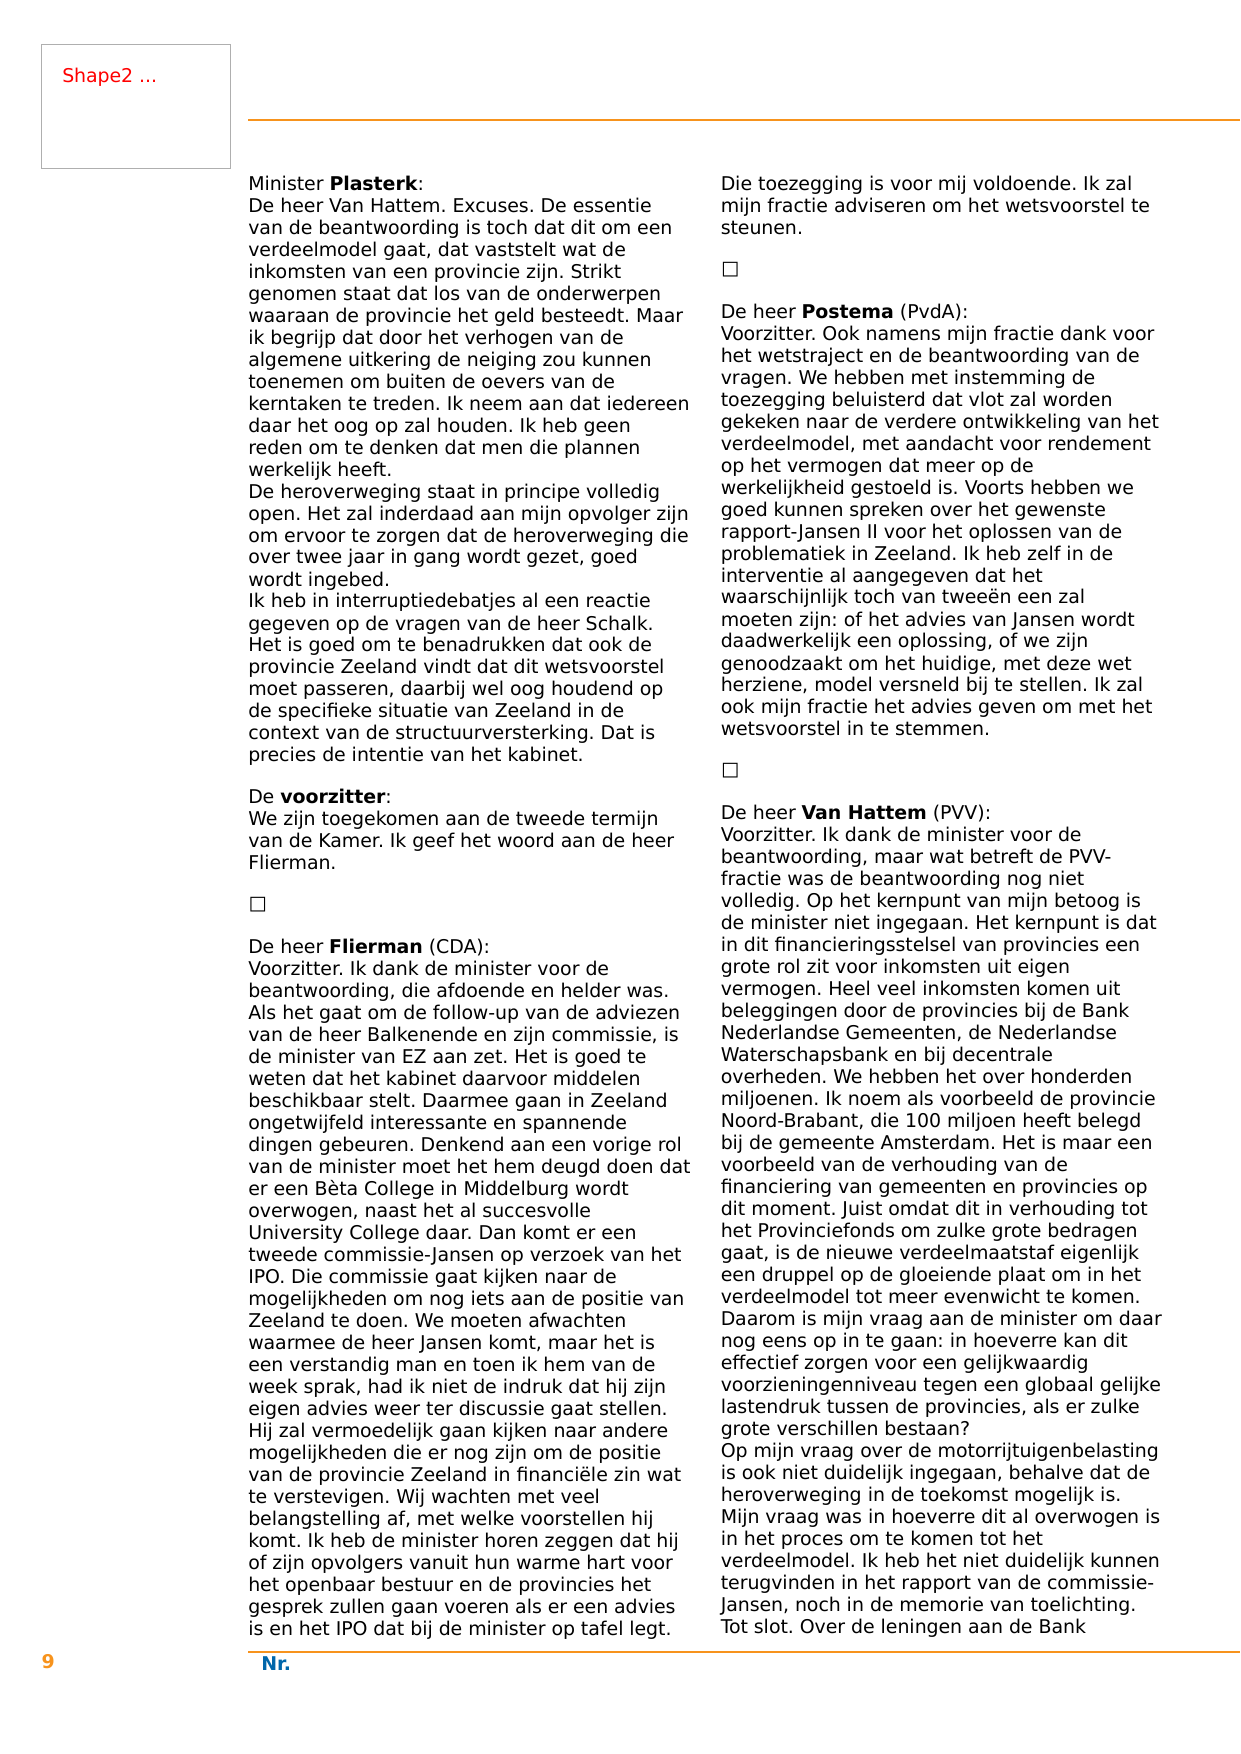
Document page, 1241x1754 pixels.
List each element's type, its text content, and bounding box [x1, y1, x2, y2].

text We zijn toegekomen aan de tweede termijn van de Kamer. Ik geef het woord aan de heer Flierman. [248, 808, 691, 874]
text De heer Flierman (CDA): [248, 936, 691, 958]
text Tot slot. Over de leningen aan de Bank [721, 1616, 1163, 1637]
text ⬜ [721, 259, 1163, 281]
text ⬜ [248, 894, 691, 916]
text De heer Van Hattem (PVV): [721, 802, 1163, 824]
text Ik heb in interruptiedebatjes al een reactie gegeven op de vragen van de heer Schalk. Het is goed om te benadrukken dat ook de provincie Zeeland vindt dat dit wetsvoorstel moet passeren, daarbij wel oog houdend op de specifieke situatie van Zeeland in de context van de structuurversterking. Dat is precies de intentie van het kabinet. [248, 590, 691, 766]
text Voorzitter. Ik dank de minister voor de beantwoording, maar wat betreft de PVV-fractie was de beantwoording nog niet volledig. Op het kernpunt van mijn betoog is de minister niet ingegaan. Het kernpunt is dat in dit financieringsstelsel van provincies een grote rol zit voor inkomsten uit eigen vermogen. Heel veel inkomsten komen uit beleggingen door de provincies bij de Bank Nederlandse Gemeenten, de Nederlandse Waterschapsbank en bij decentrale overheden. We hebben het over honderden miljoenen. Ik noem als voorbeeld de provincie Noord-Brabant, die 100 miljoen heeft belegd bij de gemeente Amsterdam. Het is maar een voorbeeld van de verhouding van de financiering van gemeenten en provincies op dit moment. Juist omdat dit in verhouding tot het Provinciefonds om zulke grote bedragen gaat, is de nieuwe verdeelmaatstaf eigenlijk een druppel op de gloeiende plaat om in het verdeelmodel tot meer evenwicht te komen. Daarom is mijn vraag aan de minister om daar nog eens op in te gaan: in hoeverre kan dit effectief zorgen voor een gelijkwaardig voorzieningenniveau tegen een globaal gelijke lastendruk tussen de provincies, als er zulke grote verschillen bestaan? [721, 824, 1163, 1440]
text Voorzitter. Ik dank de minister voor de beantwoording, die afdoende en helder was. Als het gaat om de follow-up van de adviezen van de heer Balkenende en zijn commissie, is de minister van EZ aan zet. Het is goed te weten dat het kabinet daarvoor middelen beschikbaar stelt. Daarmee gaan in Zeeland ongetwijfeld interessante en spannende dingen gebeuren. Denkend aan een vorige rol van de minister moet het hem deugd doen dat er een Bèta College in Middelburg wordt overwogen, naast het al succesvolle University College daar. Dan komt er een tweede commissie-Jansen op verzoek van het IPO. Die commissie gaat kijken naar de mogelijkheden om nog iets aan de positie van Zeeland te doen. We moeten afwachten waarmee de heer Jansen komt, maar het is een verstandig man en toen ik hem van de week sprak, had ik niet de indruk dat hij zijn eigen advies weer ter discussie gaat stellen. Hij zal vermoedelijk gaan kijken naar andere mogelijkheden die er nog zijn om de positie van de provincie Zeeland in financiële zin wat te verstevigen. Wij wachten met veel belangstelling af, met welke voorstellen hij komt. Ik heb de minister horen zeggen dat hij of zijn opvolgers vanuit hun warme hart voor het openbaar bestuur en de provincies het gesprek zullen gaan voeren als er een advies is en het IPO dat bij de minister op tafel legt. [248, 958, 691, 1639]
text Die toezegging is voor mij voldoende. Ik zal mijn fractie adviseren om het wetsvoorstel te steunen. [721, 173, 1163, 239]
text De heroverweging staat in principe volledig open. Het zal inderdaad aan mijn opvolger zijn om ervoor te zorgen dat de heroverweging die over twee jaar in gang wordt gezet, goed wordt ingebed. [248, 481, 691, 590]
text De heer Van Hattem. Excuses. De essentie van de beantwoording is toch dat dit om een verdeelmodel gaat, dat vaststelt wat de inkomsten van een provincie zijn. Strikt genomen staat dat los van de onderwerpen waaraan de provincie het geld besteedt. Maar ik begrijp dat door het verhogen van de algemene uitkering de neiging zou kunnen toenemen om buiten de oevers van de kerntaken te treden. Ik neem aan dat iedereen daar het oog op zal houden. Ik heb geen reden om te denken dat men die plannen werkelijk heeft. [248, 195, 691, 481]
text De heer Postema (PvdA): [721, 301, 1163, 323]
text Minister Plasterk: [248, 173, 691, 195]
text Op mijn vraag over de motorrijtuigenbelasting is ook niet duidelijk ingegaan, behalve dat de heroverweging in de toekomst mogelijk is. Mijn vraag was in hoeverre dit al overwogen is in het proces om te komen tot het verdeelmodel. Ik heb het niet duidelijk kunnen terugvinden in het rapport van de commissie-Jansen, noch in de memorie van toelichting. [721, 1440, 1163, 1616]
text De voorzitter: [248, 786, 691, 808]
text ⬜ [721, 760, 1163, 782]
text Voorzitter. Ook namens mijn fractie dank voor het wetstraject en de beantwoording van de vragen. We hebben met instemming de toezegging beluisterd dat vlot zal worden gekeken naar de verdere ontwikkeling van het verdeelmodel, met aandacht voor rendement op het vermogen dat meer op de werkelijkheid gestoeld is. Voorts hebben we goed kunnen spreken over het gewenste rapport-Jansen II voor het oplossen van de problematiek in Zeeland. Ik heb zelf in de interventie al aangegeven dat het waarschijnlijk toch van tweeën een zal moeten zijn: of het advies van Jansen wordt daadwerkelijk een oplossing, of we zijn genoodzaakt om het huidige, met deze wet herziene, model versneld bij te stellen. Ik zal ook mijn fractie het advies geven om met het wetsvoorstel in te stemmen. [721, 323, 1163, 740]
